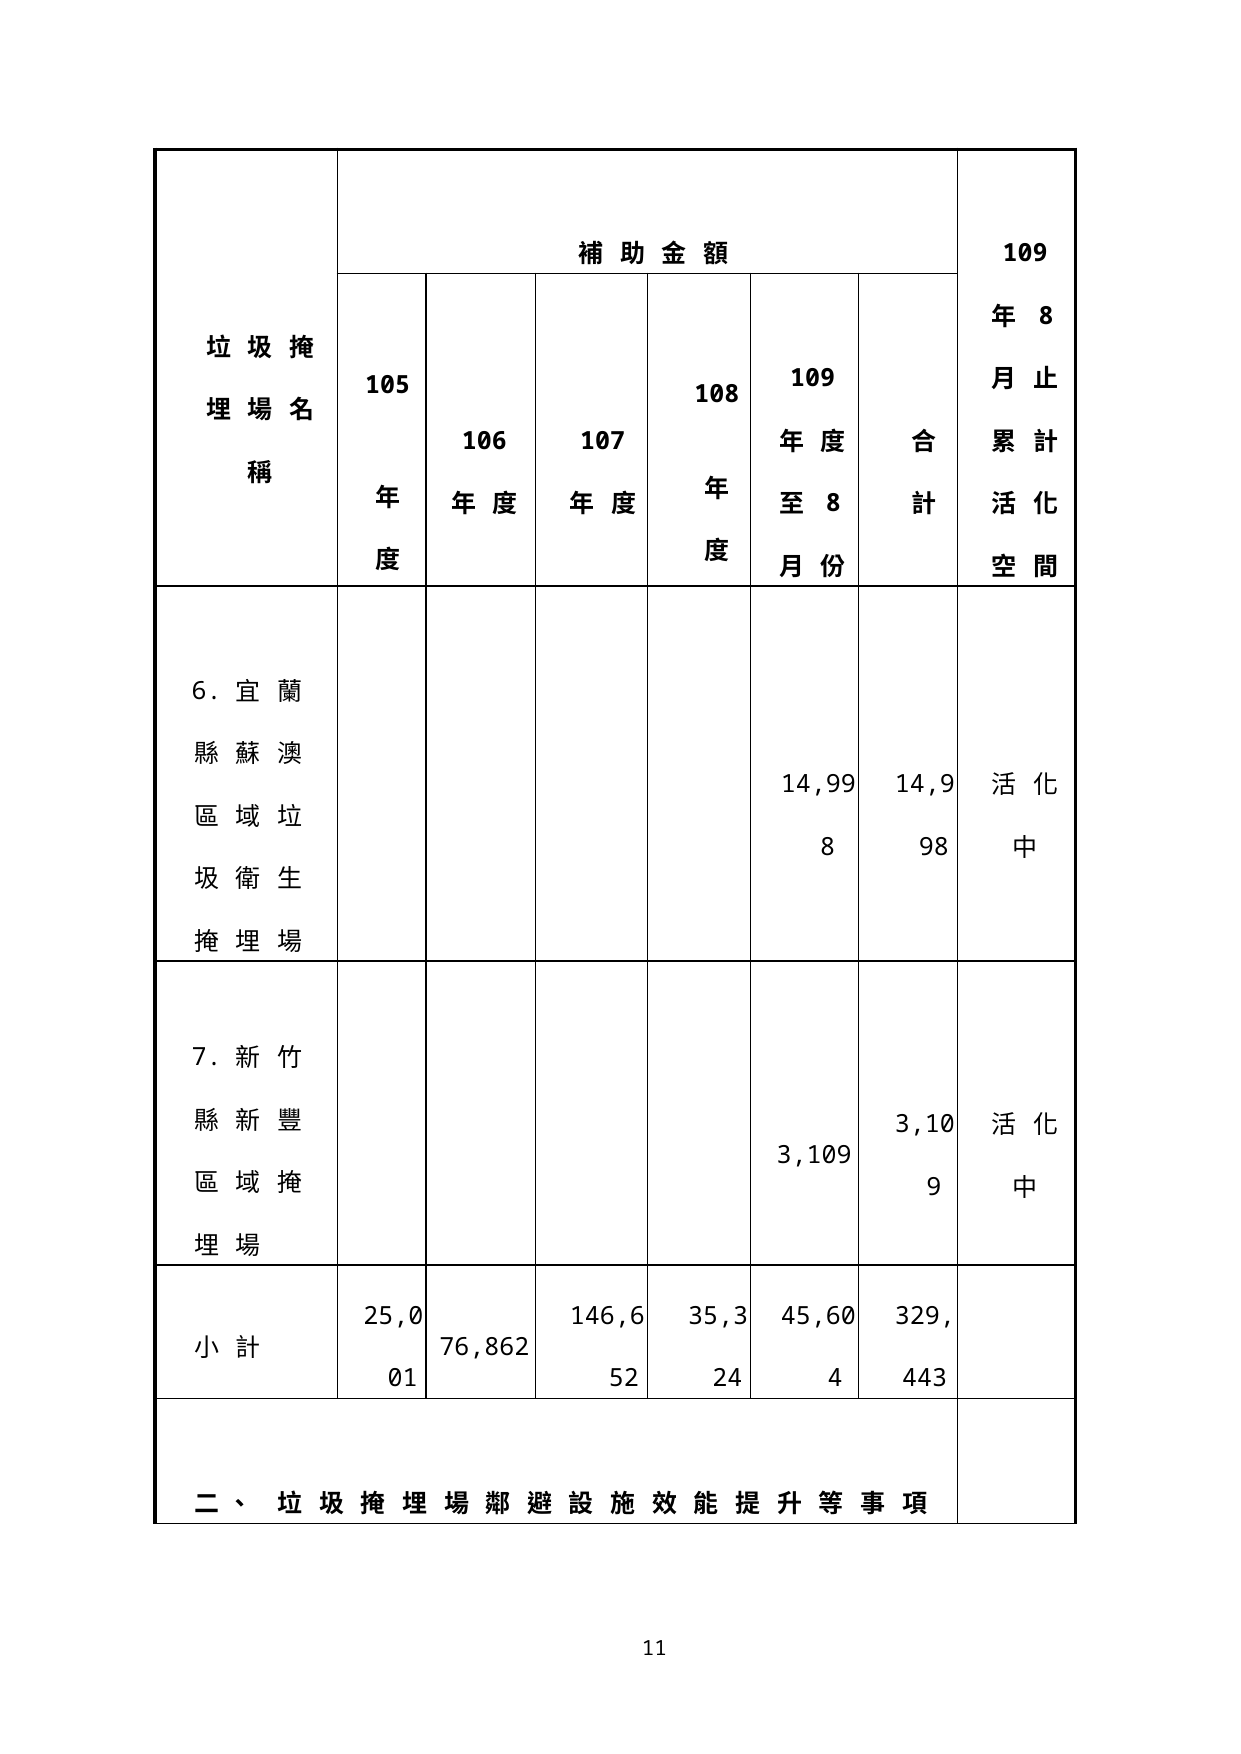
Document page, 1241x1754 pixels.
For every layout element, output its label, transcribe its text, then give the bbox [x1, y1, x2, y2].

table_cell 106 年度 [427, 274, 535, 585]
table_cell 7.新竹縣新豐區域掩埋場 [157, 962, 337, 1264]
table_cell [536, 587, 647, 960]
table_cell [338, 587, 425, 960]
table_cell 3,109 [751, 962, 858, 1264]
table_cell 14,998 [751, 587, 858, 960]
table_cell 3,109 [859, 962, 957, 1264]
table_cell [958, 1266, 1074, 1398]
table_cell 14,998 [859, 587, 957, 960]
table_cell 45,604 [751, 1266, 858, 1398]
table_header 補助金額 [338, 151, 957, 273]
table_cell 107 年度 [536, 274, 647, 585]
table_cell 105 年度 [338, 274, 425, 585]
table_cell 35,324 [648, 1266, 750, 1398]
table_cell [338, 962, 425, 1264]
table_cell 108 年度 [648, 274, 750, 585]
table_cell [648, 962, 750, 1264]
table_cell [958, 1399, 1074, 1523]
table_cell 活化中 [958, 587, 1074, 960]
table_cell 76,862 [427, 1266, 535, 1398]
table_cell [648, 587, 750, 960]
table_cell [427, 962, 535, 1264]
table_header 垃圾掩埋場名稱 [157, 151, 337, 585]
table_cell 109年度至8月份 [751, 274, 858, 585]
table_cell [536, 962, 647, 1264]
table_cell 146,652 [536, 1266, 647, 1398]
table_header 109年8月止累計活化空間 [958, 151, 1074, 585]
table_cell 6.宜蘭縣蘇澳區域垃圾衛生掩埋場 [157, 587, 337, 960]
table_cell 合計 [859, 274, 957, 585]
table_cell 25,001 [338, 1266, 425, 1398]
table_cell 329,443 [859, 1266, 957, 1398]
table_cell 二、垃圾掩埋場鄰避設施效能提升等事項 [157, 1399, 957, 1523]
table_cell 活化中 [958, 962, 1074, 1264]
table_cell [427, 587, 535, 960]
table_cell 小計 [157, 1266, 337, 1398]
